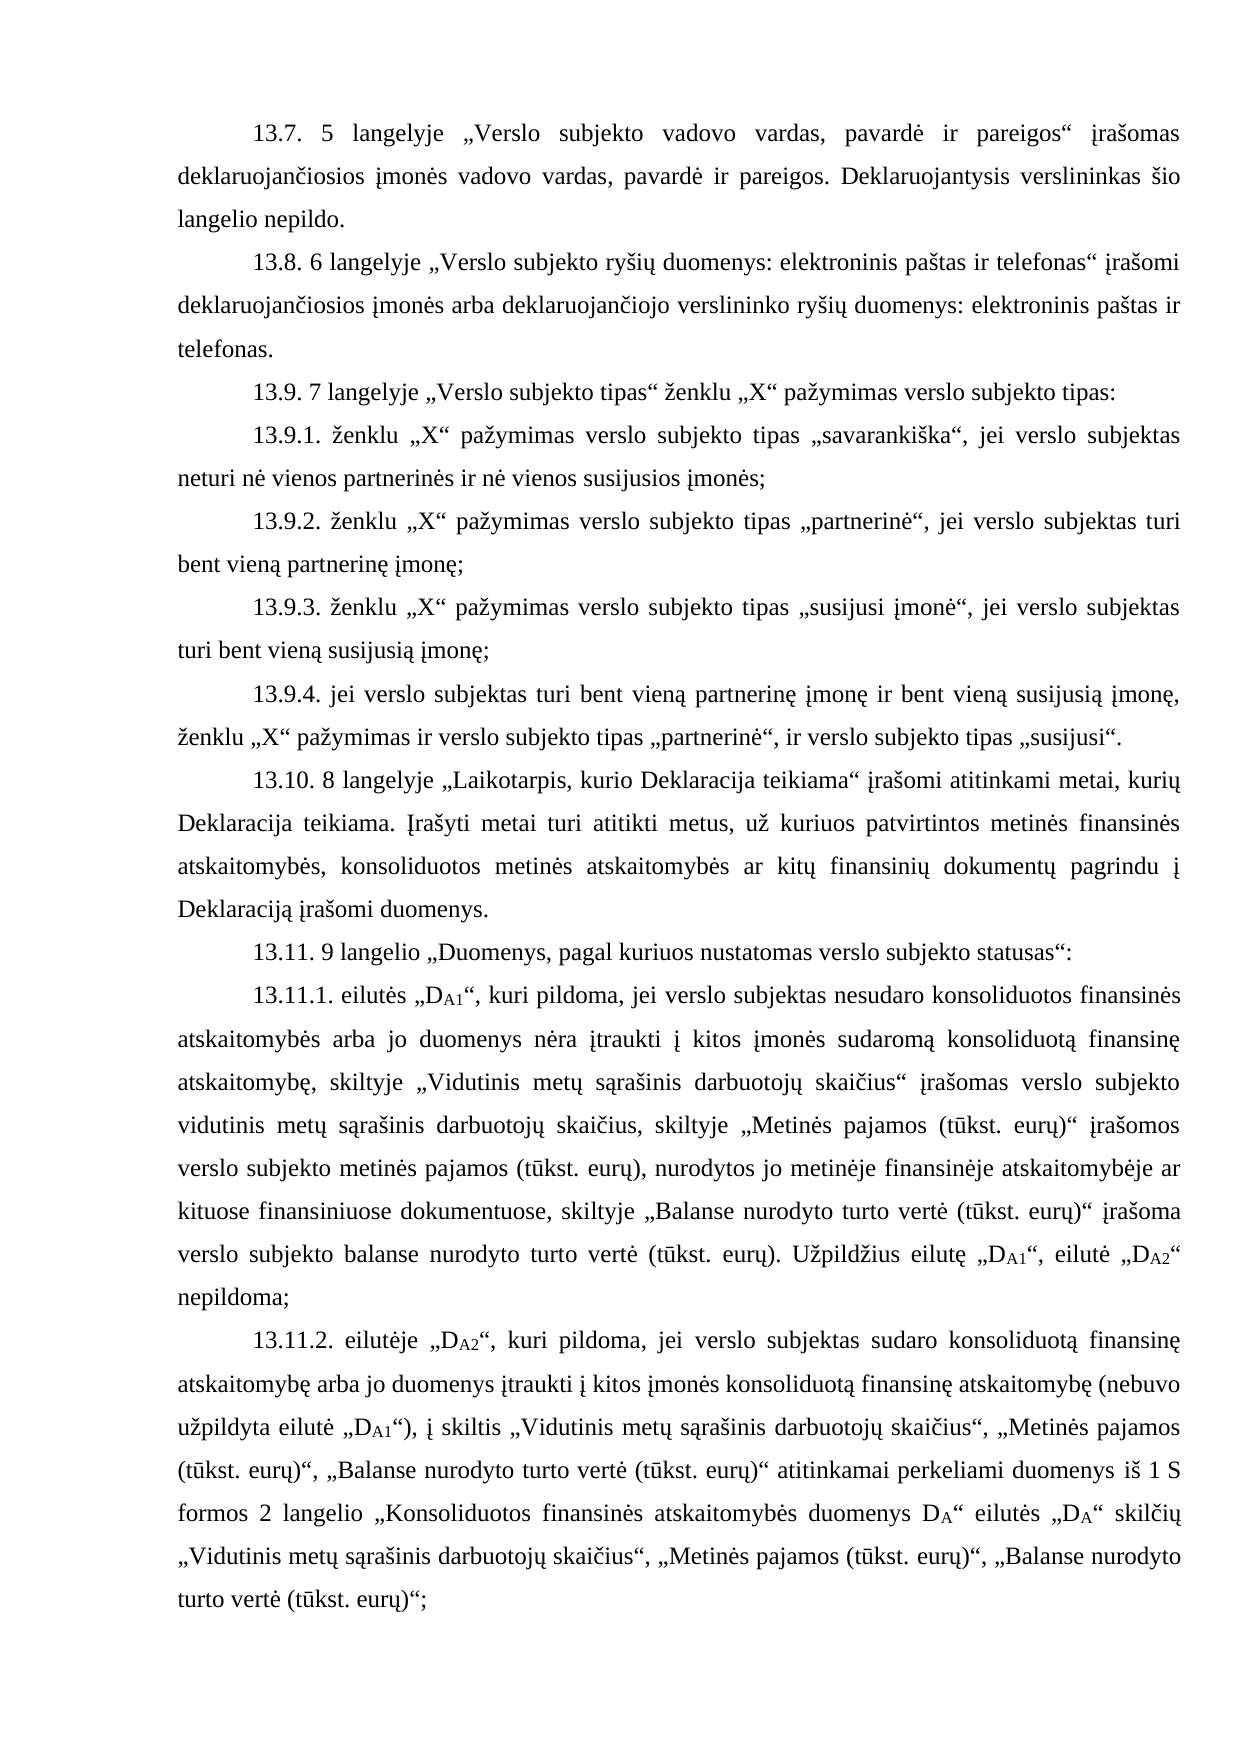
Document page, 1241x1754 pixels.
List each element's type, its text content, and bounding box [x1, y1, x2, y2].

text 13.9.1. ženklu „X“ pažymimas verslo subjekto tipas „savarankiška“, jei verslo subjektas neturi nė vienos partnerinės ir nė vienos susijusios įmonės; [177, 420, 1181, 492]
text 13.8. 6 langelyje „Verslo subjekto ryšių duomenys: elektroninis paštas ir telefonas“ įrašomi deklaruojančiosios įmonės arba deklaruojančiojo verslininko ryšių duomenys: elektroninis paštas ir telefonas. [177, 247, 1181, 362]
text 13.11.1. eilutės „DA1“, kuri pildoma, jei verslo subjektas nesudaro konsoliduotos finansinės atskaitomybės arba jo duomenys nėra įtraukti į kitos įmonės sudaromą konsoliduotą finansinę atskaitomybę, skiltyje „Vidutinis metų sąrašinis darbuotojų skaičius“ įrašomas verslo subjekto vidutinis metų sąrašinis darbuotojų skaičius, skiltyje „Metinės pajamos (tūkst. eurų)“ įrašomos verslo subjekto metinės pajamos (tūkst. eurų), nurodytos jo metinėje finansinėje atskaitomybėje ar kituose finansiniuose dokumentuose, skiltyje „Balanse nurodyto turto vertė (tūkst. eurų)“ įrašoma verslo subjekto balanse nurodyto turto vertė (tūkst. eurų). Užpildžius eilutę „DA1“, eilutė „DA2“ nepildoma; [177, 981, 1181, 1311]
text 13.11.2. eilutėje „DA2“, kuri pildoma, jei verslo subjektas sudaro konsoliduotą finansinę atskaitomybę arba jo duomenys įtraukti į kitos įmonės konsoliduotą finansinę atskaitomybę (nebuvo užpildyta eilutė „DA1“), į skiltis „Vidutinis metų sąrašinis darbuotojų skaičius“, „Metinės pajamos (tūkst. eurų)“, „Balanse nurodyto turto vertė (tūkst. eurų)“ atitinkamai perkeliami duomenys iš 1 S formos 2 langelio „Konsoliduotos finansinės atskaitomybės duomenys DA“ eilutės „DA“ skilčių „Vidutinis metų sąrašinis darbuotojų skaičius“, „Metinės pajamos (tūkst. eurų)“, „Balanse nurodyto turto vertė (tūkst. eurų)“; [177, 1326, 1181, 1613]
text 13.7. 5 langelyje „Verslo subjekto vadovo vardas, pavardė ir pareigos“ įrašomas deklaruojančiosios įmonės vadovo vardas, pavardė ir pareigos. Deklaruojantysis verslininkas šio langelio nepildo. [177, 118, 1181, 233]
text 13.9.4. jei verslo subjektas turi bent vieną partnerinę įmonę ir bent vieną susijusią įmonę, ženklu „X“ pažymimas ir verslo subjekto tipas „partnerinė“, ir verslo subjekto tipas „susijusi“. [177, 679, 1181, 751]
text 13.10. 8 langelyje „Laikotarpis, kurio Deklaracija teikiama“ įrašomi atitinkami metai, kurių Deklaracija teikiama. Įrašyti metai turi atitikti metus, už kuriuos patvirtintos metinės finansinės atskaitomybės, konsoliduotos metinės atskaitomybės ar kitų finansinių dokumentų pagrindu į Deklaraciją įrašomi duomenys. [177, 765, 1181, 923]
text 13.9.2. ženklu „X“ pažymimas verslo subjekto tipas „partnerinė“, jei verslo subjektas turi bent vieną partnerinę įmonę; [177, 506, 1181, 578]
text 13.9.3. ženklu „X“ pažymimas verslo subjekto tipas „susijusi įmonė“, jei verslo subjektas turi bent vieną susijusią įmonę; [177, 592, 1181, 664]
text 13.11. 9 langelio „Duomenys, pagal kuriuos nustatomas verslo subjekto statusas“: [177, 937, 1181, 966]
text 13.9. 7 langelyje „Verslo subjekto tipas“ ženklu „X“ pažymimas verslo subjekto tipas: [177, 377, 1181, 406]
